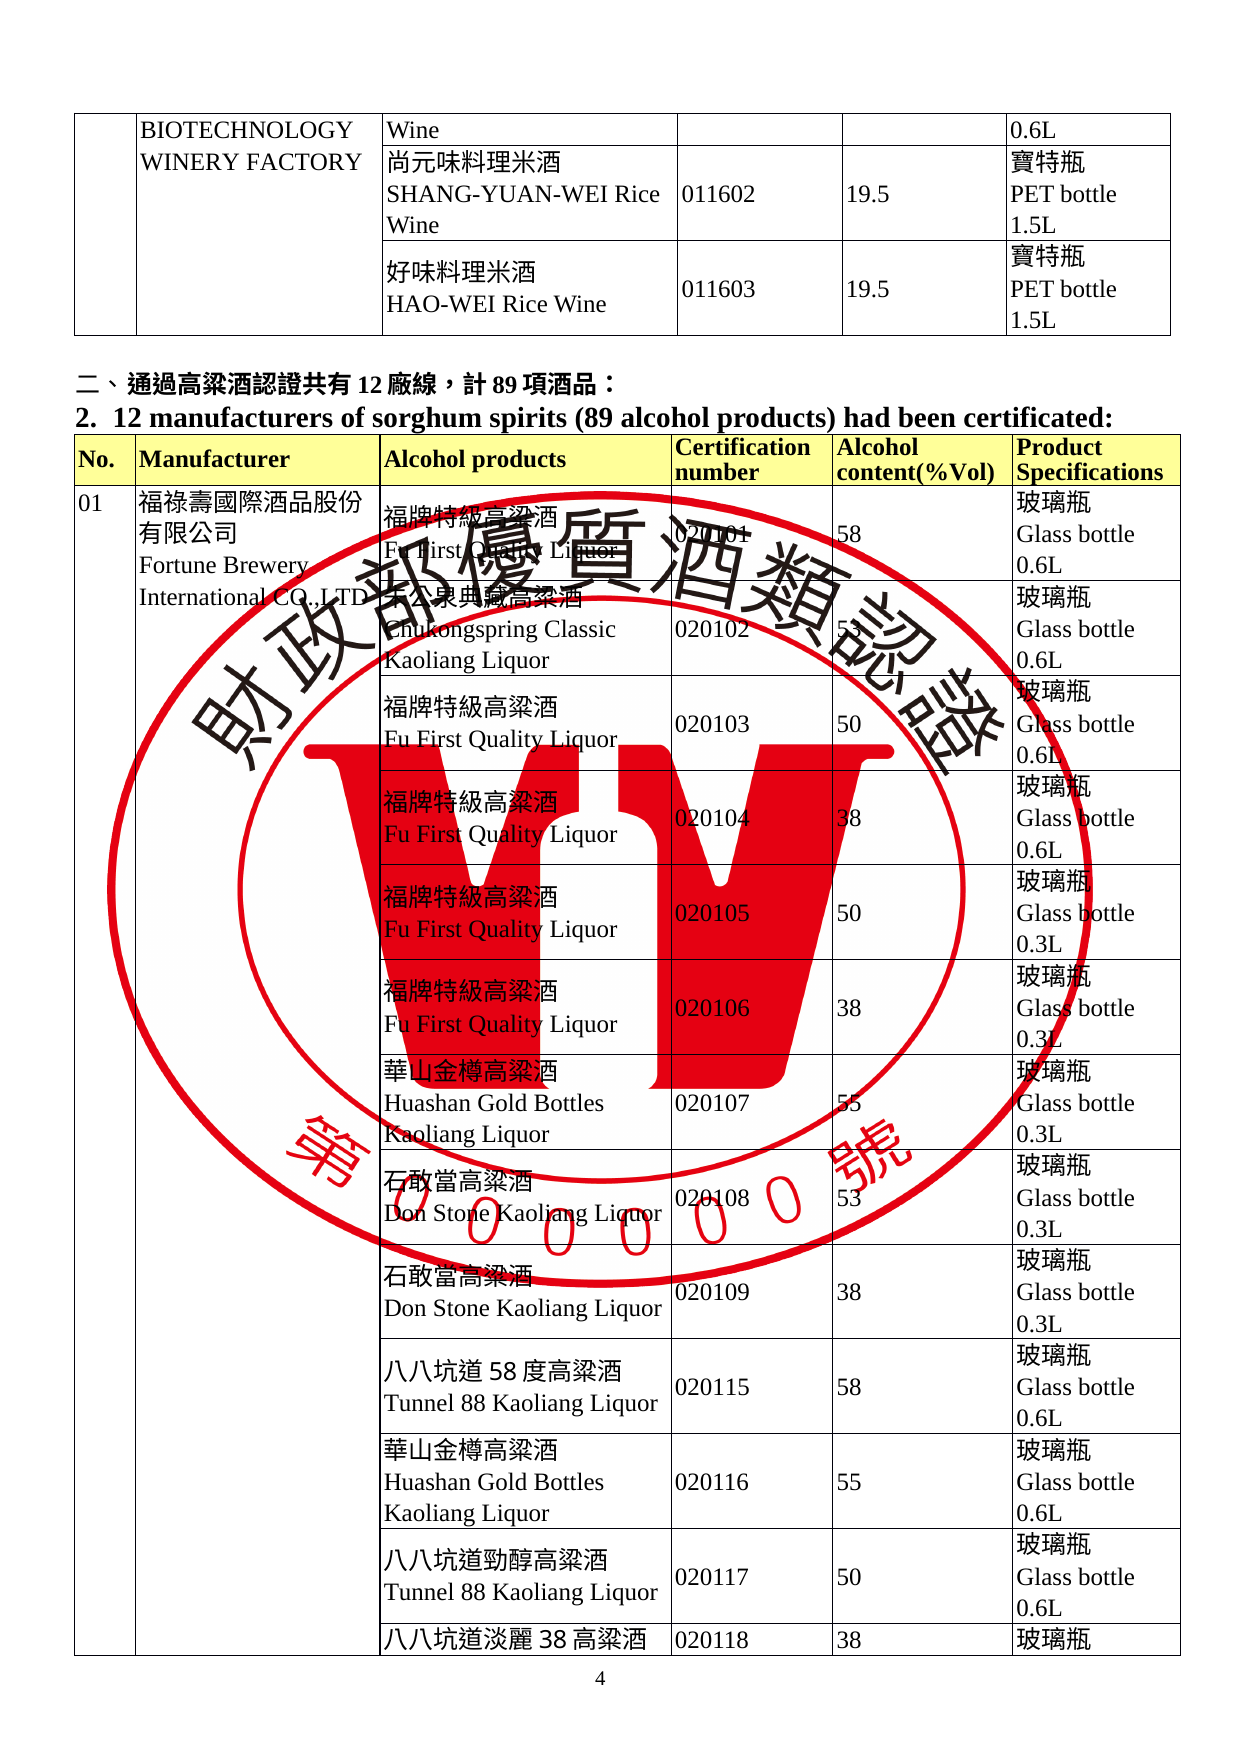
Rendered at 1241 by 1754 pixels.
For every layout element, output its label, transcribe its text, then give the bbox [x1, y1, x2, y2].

table_cell 玻璃瓶 Glass bottle 0.6L [1013, 771, 1180, 864]
table_cell [678, 114, 842, 145]
table_header Alcohol content(%Vol) [833, 435, 1012, 485]
table_cell 38 [833, 771, 1012, 864]
table_cell 玻璃瓶 Glass bottle 0.6L [1013, 486, 1180, 580]
table_cell 華山金樽高粱酒 Huashan Gold Bottles Kaoliang Liquor [381, 1434, 671, 1528]
table_cell 020106 [672, 960, 832, 1054]
table_cell 020116 [672, 1434, 832, 1528]
table_cell 福牌特級高粱酒 Fu First Quality Liquor [381, 486, 671, 580]
table_cell 好味料理米酒 HAO-WEI Rice Wine [383, 241, 677, 334]
table_cell 福牌特級高粱酒 Fu First Quality Liquor [381, 960, 671, 1054]
table_cell 55 [833, 1434, 1012, 1528]
table_cell 玻璃瓶 Glass bottle 0.6L [1013, 676, 1180, 769]
table_cell 020117 [672, 1529, 832, 1623]
table_cell 020115 [672, 1339, 832, 1433]
table_cell [843, 114, 1006, 145]
table_cell 53 [833, 581, 1012, 675]
table_cell 福牌特級高粱酒 Fu First Quality Liquor [381, 865, 671, 959]
list 12 manufacturers of sorghum spirits (89 alcohol products) had been certificated: [75, 401, 1196, 434]
table_cell 50 [833, 676, 1012, 769]
table_cell 50 [833, 865, 1012, 959]
table_cell 福祿壽國際酒品股份有限公司 Fortune Brewery International CO.,LTD [136, 486, 379, 1655]
table_cell 020101 [672, 486, 832, 580]
table_cell 石敢當高粱酒 Don Stone Kaoliang Liquor [381, 1245, 671, 1338]
table_cell 020107 [672, 1055, 832, 1149]
table_cell 朱公泉典藏高粱酒 Chukongspring Classic Kaoliang Liquor [381, 581, 671, 675]
table_cell 020104 [672, 771, 832, 864]
table_cell 寶特瓶 PET bottle 1.5L [1007, 146, 1170, 240]
table_cell 58 [833, 486, 1012, 580]
table_header No. [75, 435, 135, 485]
table_cell 19.5 [843, 146, 1006, 240]
table_cell 華山金樽高粱酒 Huashan Gold Bottles Kaoliang Liquor [381, 1055, 671, 1149]
table_header Certification number [672, 435, 832, 485]
table_cell 011603 [678, 241, 842, 334]
table_cell 八八坑道58度高粱酒Tunnel 88 Kaoliang Liquor [381, 1339, 671, 1433]
table_cell 石敢當高粱酒 Don Stone Kaoliang Liquor [381, 1150, 671, 1243]
table_cell 寶特瓶 PET bottle 1.5L [1007, 241, 1170, 334]
table_cell BIOTECHNOLOGY WINERY FACTORY [137, 114, 382, 334]
table_cell 50 [833, 1529, 1012, 1623]
table_cell 玻璃瓶 Glass bottle 0.6L [1013, 1529, 1180, 1623]
table_cell 玻璃瓶 Glass bottle 0.6L [1013, 1434, 1180, 1528]
table_cell 38 [833, 1624, 1012, 1655]
table_cell 19.5 [843, 241, 1006, 334]
table_cell [75, 114, 136, 334]
table_cell 53 [833, 1150, 1012, 1243]
table_cell 玻璃瓶 Glass bottle 0.6L [1013, 1339, 1180, 1433]
table_cell 玻璃瓶 Glass bottle 0.3L [1013, 1055, 1180, 1149]
table_cell 八八坑道勁醇高粱酒 Tunnel 88 Kaoliang Liquor [381, 1529, 671, 1623]
table_cell 020102 [672, 581, 832, 675]
table_cell 0.6L [1007, 114, 1170, 145]
table_cell 玻璃瓶 [1013, 1624, 1180, 1655]
table_cell 38 [833, 960, 1012, 1054]
table_cell 玻璃瓶 Glass bottle 0.3L [1013, 1150, 1180, 1243]
table_cell 020103 [672, 676, 832, 769]
table_cell 八八坑道淡麗38高粱酒 [381, 1624, 671, 1655]
list 通過高粱酒認證共有12廠線，計89項酒品： [75, 364, 1125, 401]
table_cell 玻璃瓶 Glass bottle 0.3L [1013, 960, 1180, 1054]
table_header Product Specifications [1013, 435, 1180, 485]
table_cell 尚元味料理米酒 SHANG-YUAN-WEI Rice Wine [383, 146, 677, 240]
table_cell 020105 [672, 865, 832, 959]
table_cell 020118 [672, 1624, 832, 1655]
table_cell 58 [833, 1339, 1012, 1433]
table_cell 玻璃瓶 Glass bottle 0.3L [1013, 1245, 1180, 1338]
table_header Alcohol products [381, 435, 671, 485]
table_cell 020109 [672, 1245, 832, 1338]
table_cell Wine [383, 114, 677, 145]
table_cell 01 [75, 486, 135, 1655]
table_cell 020108 [672, 1150, 832, 1243]
table_cell 55 [833, 1055, 1012, 1149]
table_cell 玻璃瓶 Glass bottle 0.3L [1013, 865, 1180, 959]
table_cell 玻璃瓶 Glass bottle 0.6L [1013, 581, 1180, 675]
table_cell 福牌特級高粱酒 Fu First Quality Liquor [381, 771, 671, 864]
table_cell 38 [833, 1245, 1012, 1338]
table_header Manufacturer [136, 435, 379, 485]
table_cell 福牌特級高粱酒 Fu First Quality Liquor [381, 676, 671, 769]
table_cell 011602 [678, 146, 842, 240]
